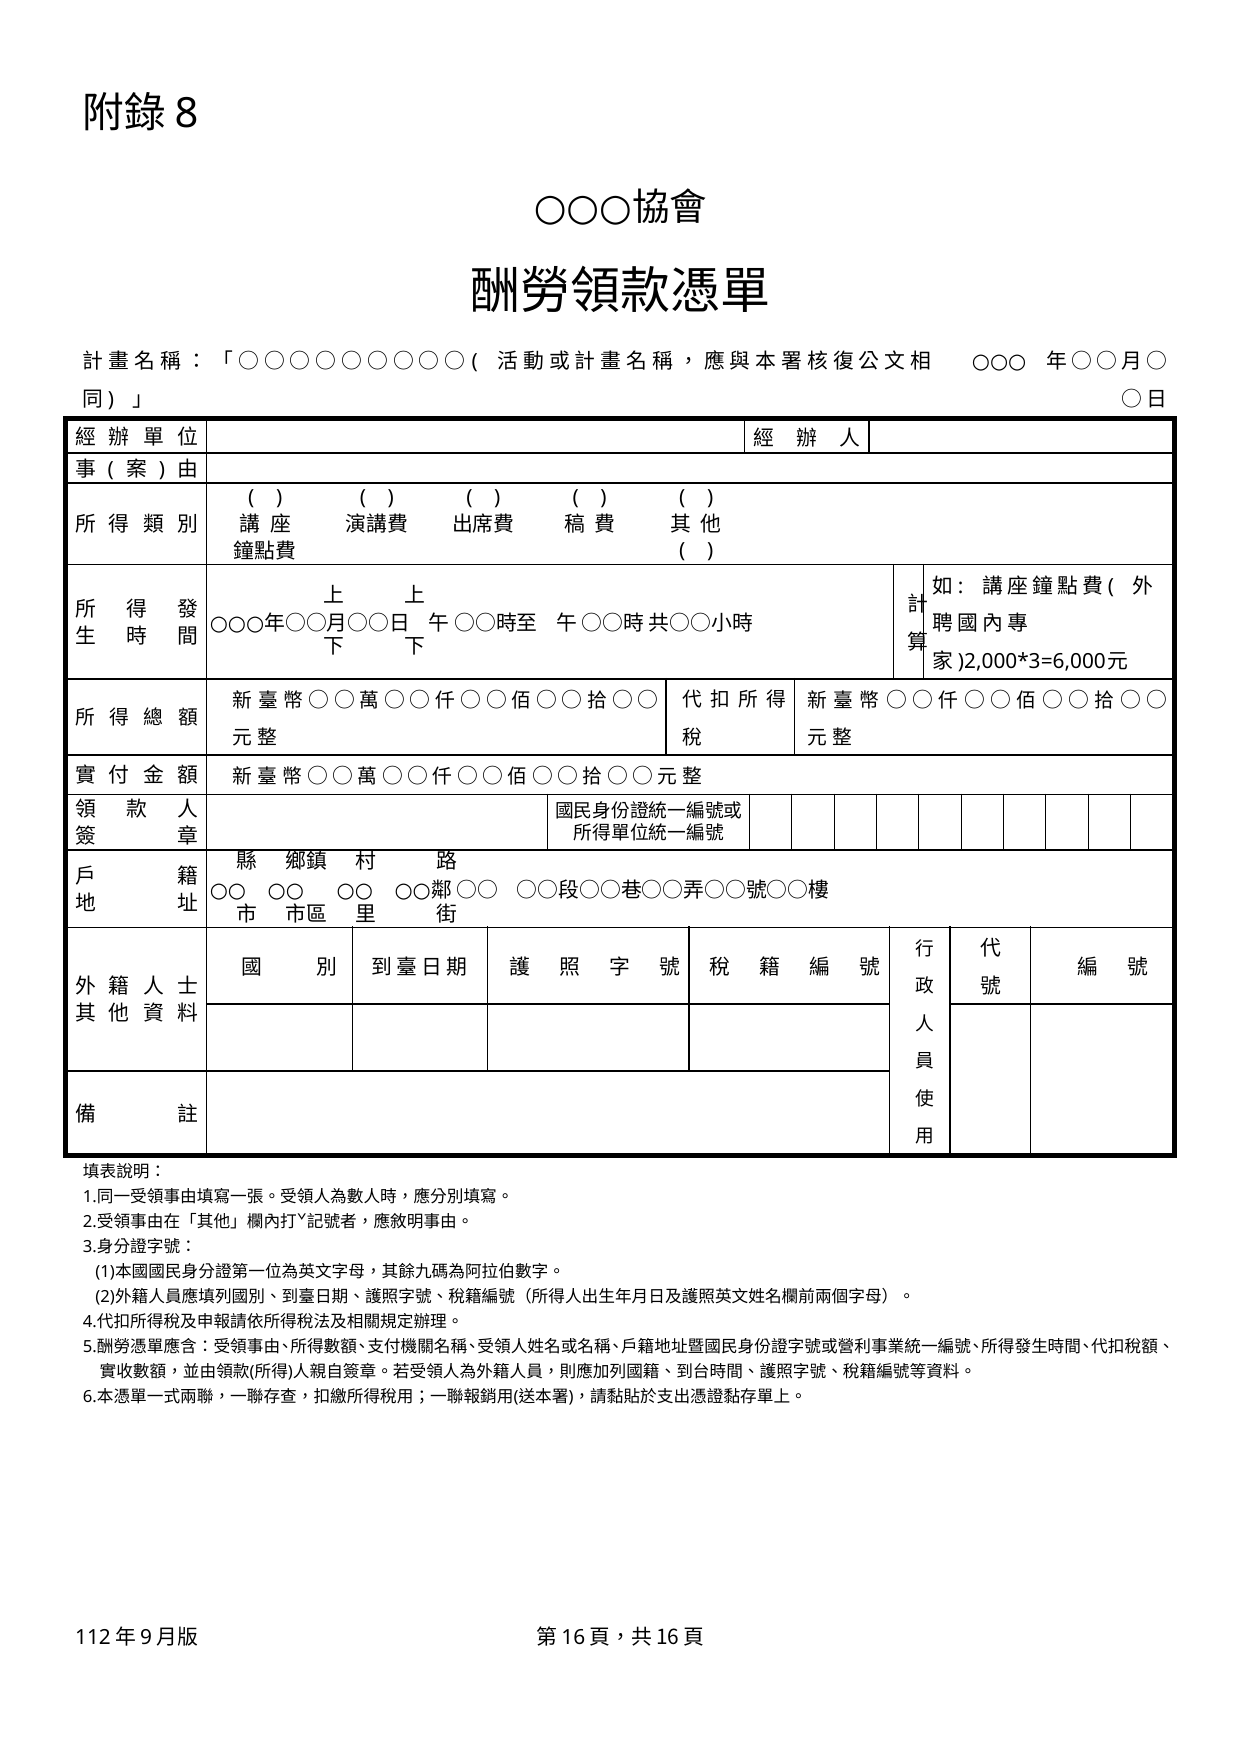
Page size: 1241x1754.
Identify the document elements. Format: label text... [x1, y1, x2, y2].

table_cell [1089, 795, 1130, 849]
text 1.同一受領事由填寫一張。受領人為數人時，應分別填寫。 [83, 1183, 1158, 1208]
table_cell 國 別 [207, 928, 352, 1003]
table_cell 縣 鄉鎮 村 路 ○○ ○○ ○○ ○○鄰 ○○ ○○段○○巷○○弄○○號○○樓 市 市區 里 街 [207, 851, 1172, 926]
table_cell 行政 人員 使用 [890, 928, 949, 1153]
table_cell 代 號 [951, 928, 1030, 1003]
table_cell [749, 484, 856, 564]
table_cell [962, 795, 1003, 849]
table_cell 如:講座鐘點費(外聘國內專家)2,000*3=6,000元 [924, 565, 1172, 678]
table_cell 所得類別 [68, 484, 206, 564]
table_header 計畫名稱：「○○○○○○○○○(活動或計畫名稱，應與本署核復公文相同)」 [66, 341, 940, 416]
text 2.受領事由在「其他」欄內打ˇ記號者，應敘明事由。 [83, 1208, 1158, 1233]
table_cell [353, 1005, 487, 1070]
table_cell 戶籍 地址 [68, 851, 206, 926]
table_cell 護 照 字 號 [488, 928, 688, 1003]
text 填表說明： [83, 1158, 1158, 1183]
table_cell [1131, 795, 1172, 849]
table_cell [690, 1005, 889, 1070]
table_header ○○○年○○月○○日 [940, 341, 1174, 416]
table_cell 新臺幣○○仟○○佰○○拾○○元整 [795, 680, 1172, 754]
table_cell 所得總額 [68, 680, 206, 754]
table_cell [962, 484, 1068, 564]
table_cell [207, 454, 1172, 482]
table_cell 領款人 簽章 [68, 795, 206, 849]
table_cell ( ) 講 座 鐘點費 [207, 484, 323, 564]
table_cell 國民身份證統一編號或所得單位統一編號 [548, 795, 749, 849]
table_cell 經辦人 [745, 421, 868, 452]
text (2)外籍人員應填列國別、到臺日期、護照字號、稅籍編號（所得人出生年月日及護照英文姓名欄前兩個字母）。 [95, 1283, 1158, 1308]
table_cell [919, 795, 961, 849]
table_cell 事(案)由 [68, 454, 206, 482]
table_cell [951, 1005, 1030, 1153]
text 4.代扣所得稅及申報請依所得稅法及相關規定辦理。 [83, 1308, 1158, 1333]
table_cell [207, 1072, 889, 1153]
table_cell [870, 421, 1172, 452]
text 5.酬勞憑單應含：受領事由、所得數額、支付機關名稱、受領人姓名或名稱、戶籍地址暨國民身份證字號或營利事業統一編號、所得發生時間、代扣稅額、實收數額，並由領款(所得)人親自簽章。若受領人為外籍人員，則應加列國籍、到台時間、護照字號、稅籍編號等資料。 [83, 1333, 1158, 1383]
table_cell [792, 795, 834, 849]
table_cell 外籍人士 其他資料 [68, 928, 206, 1070]
text 酬勞領款憑單 [83, 250, 1158, 322]
text 附錄8 [83, 79, 1158, 139]
table_cell ( ) 演講費 [323, 484, 430, 564]
table_cell 計算 [894, 565, 923, 678]
table_cell [835, 795, 876, 849]
table_cell 上 上 ○○○年○○月○○日 午 ○○時至 午 ○○時 共○○小時 下 下 [207, 565, 893, 678]
table_cell 新臺幣○○萬○○仟○○佰○○拾○○元整 [207, 680, 665, 754]
text (1)本國國民身分證第一位為英文字母，其餘九碼為阿拉伯數字。 [95, 1258, 1158, 1283]
table_cell [1068, 484, 1172, 564]
text ○○○協會 [83, 177, 1158, 231]
table_cell ( ) 稿 費 [536, 484, 642, 564]
table_cell ( ) 其 他 ( ) [643, 484, 749, 564]
table_cell [877, 795, 918, 849]
table_cell 經辦單位 [68, 421, 206, 452]
table_cell [750, 795, 791, 849]
table_cell [1046, 795, 1088, 849]
table_cell 編 號 [1031, 928, 1172, 1003]
table_cell [207, 421, 744, 452]
table_cell [207, 1005, 352, 1070]
table_cell 備註 [68, 1072, 206, 1153]
table_cell [856, 484, 962, 564]
table_cell 稅 籍 編 號 [690, 928, 889, 1003]
table_cell [488, 1005, 688, 1070]
table_cell 新臺幣○○萬○○仟○○佰○○拾○○元整 [207, 756, 1172, 793]
table_cell ( ) 出席費 [430, 484, 536, 564]
table_cell [1004, 795, 1045, 849]
table_cell 實付金額 [68, 756, 206, 793]
text 3.身分證字號： [83, 1233, 1158, 1258]
table_cell [1031, 1005, 1172, 1153]
table_cell [207, 795, 547, 849]
table_cell 所得發 生時間 [68, 565, 206, 678]
table_cell 代扣所得稅 [667, 680, 794, 754]
table_cell 到臺日期 [353, 928, 487, 1003]
text 6.本憑單一式兩聯，一聯存查，扣繳所得稅用；一聯報銷用(送本署)，請黏貼於支出憑證黏存單上。 [83, 1383, 1158, 1408]
